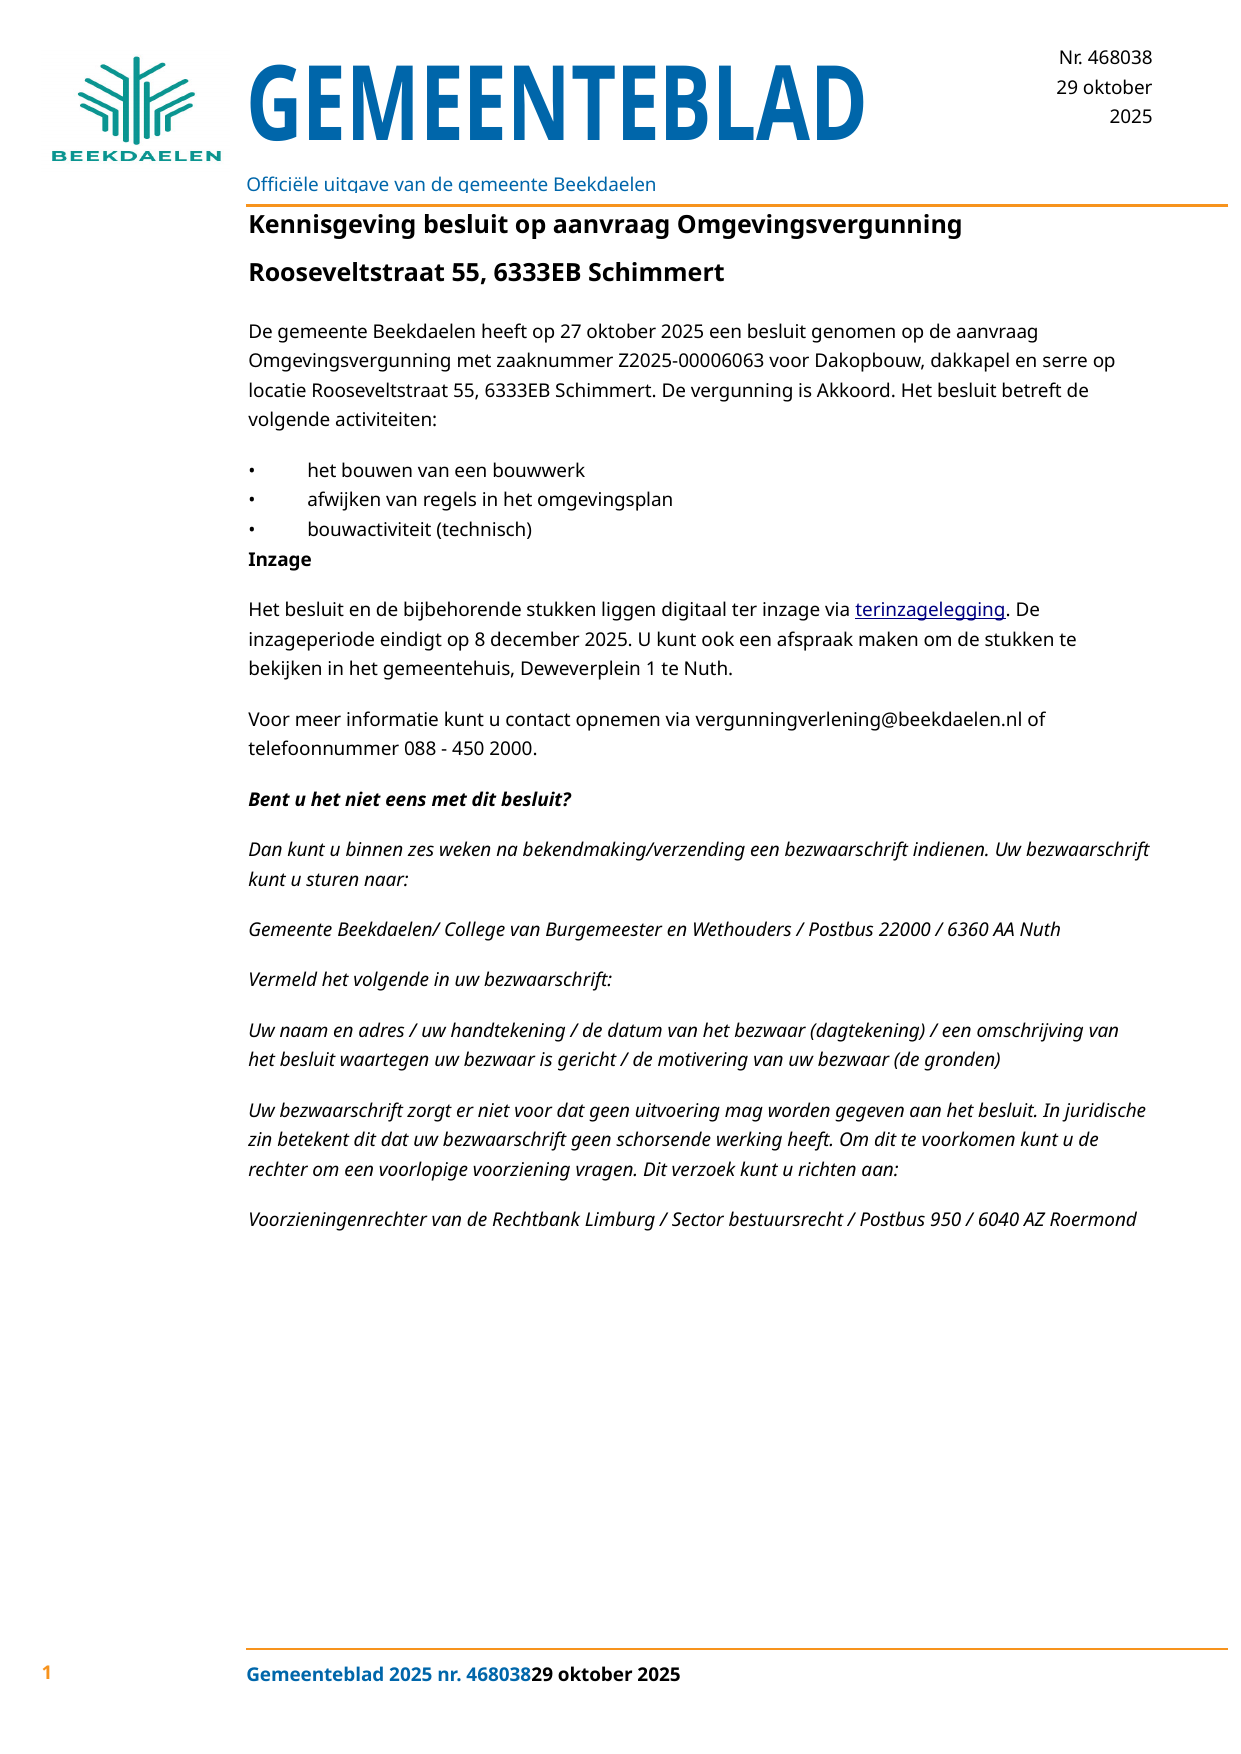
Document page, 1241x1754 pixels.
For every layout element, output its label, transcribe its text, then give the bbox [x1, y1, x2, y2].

list het bouwen van een bouwwerk [248, 457, 1152, 483]
text Dan kunt u binnen zes weken na bekendmaking/verzending een bezwaarschrift indienen. Uw bezwaarschrift kunt u sturen naar: [248, 836, 1152, 892]
text Uw bezwaarschrift zorgt er niet voor dat geen uitvoering mag worden gegeven aan het besluit. In juridische zin betekent dit dat uw bezwaarschrift geen schorsende werking heeft. Om dit te voorkomen kunt u de rechter om een voorlopige voorziening vragen. Dit verzoek kunt u richten aan: [248, 1097, 1152, 1182]
text Gemeente Beekdaelen/ College van Burgemeester en Wethouders / Postbus 22000 / 6360 AA Nuth [248, 916, 1152, 942]
list afwijken van regels in het omgevingsplan [248, 487, 1152, 512]
text Bent u het niet eens met dit besluit? [248, 786, 1152, 812]
text Voor meer informatie kunt u contact opnemen via vergunningverlening@beekdaelen.nl of telefoonnummer 088 - 450 2000. [248, 706, 1152, 761]
list bouwactiviteit (technisch) [248, 516, 1152, 542]
text Vermeld het volgende in uw bezwaarschrift: [248, 967, 1152, 992]
text Kennisgeving besluit op aanvraag Omgevingsvergunning Rooseveltstraat 55, 6333EB Schimmert [248, 207, 1152, 288]
text Het besluit en de bijbehorende stukken liggen digitaal ter inzage via terinzagelegging. De inzageperiode eindigt op 8 december 2025. U kunt ook een afspraak maken om de stukken te bekijken in het gemeentehuis, Deweverplein 1 te Nuth. [248, 596, 1152, 681]
text Inzage [248, 546, 1152, 572]
text De gemeente Beekdaelen heeft op 27 oktober 2025 een besluit genomen op de aanvraag Omgevingsvergunning met zaaknummer Z2025-00006063 voor Dakopbouw, dakkapel en serre op locatie Rooseveltstraat 55, 6333EB Schimmert. De vergunning is Akkoord. Het besluit betreft de volgende activiteiten: [248, 318, 1152, 432]
text Uw naam en adres / uw handtekening / de datum van het bezwaar (dagtekening) / een omschrijving van het besluit waartegen uw bezwaar is gericht / de motivering van uw bezwaar (de gronden) [248, 1017, 1152, 1072]
picture [41, 47, 231, 172]
text Voorzieningenrechter van de Rechtbank Limburg / Sector bestuursrecht / Postbus 950 / 6040 AZ Roermond [248, 1207, 1152, 1232]
